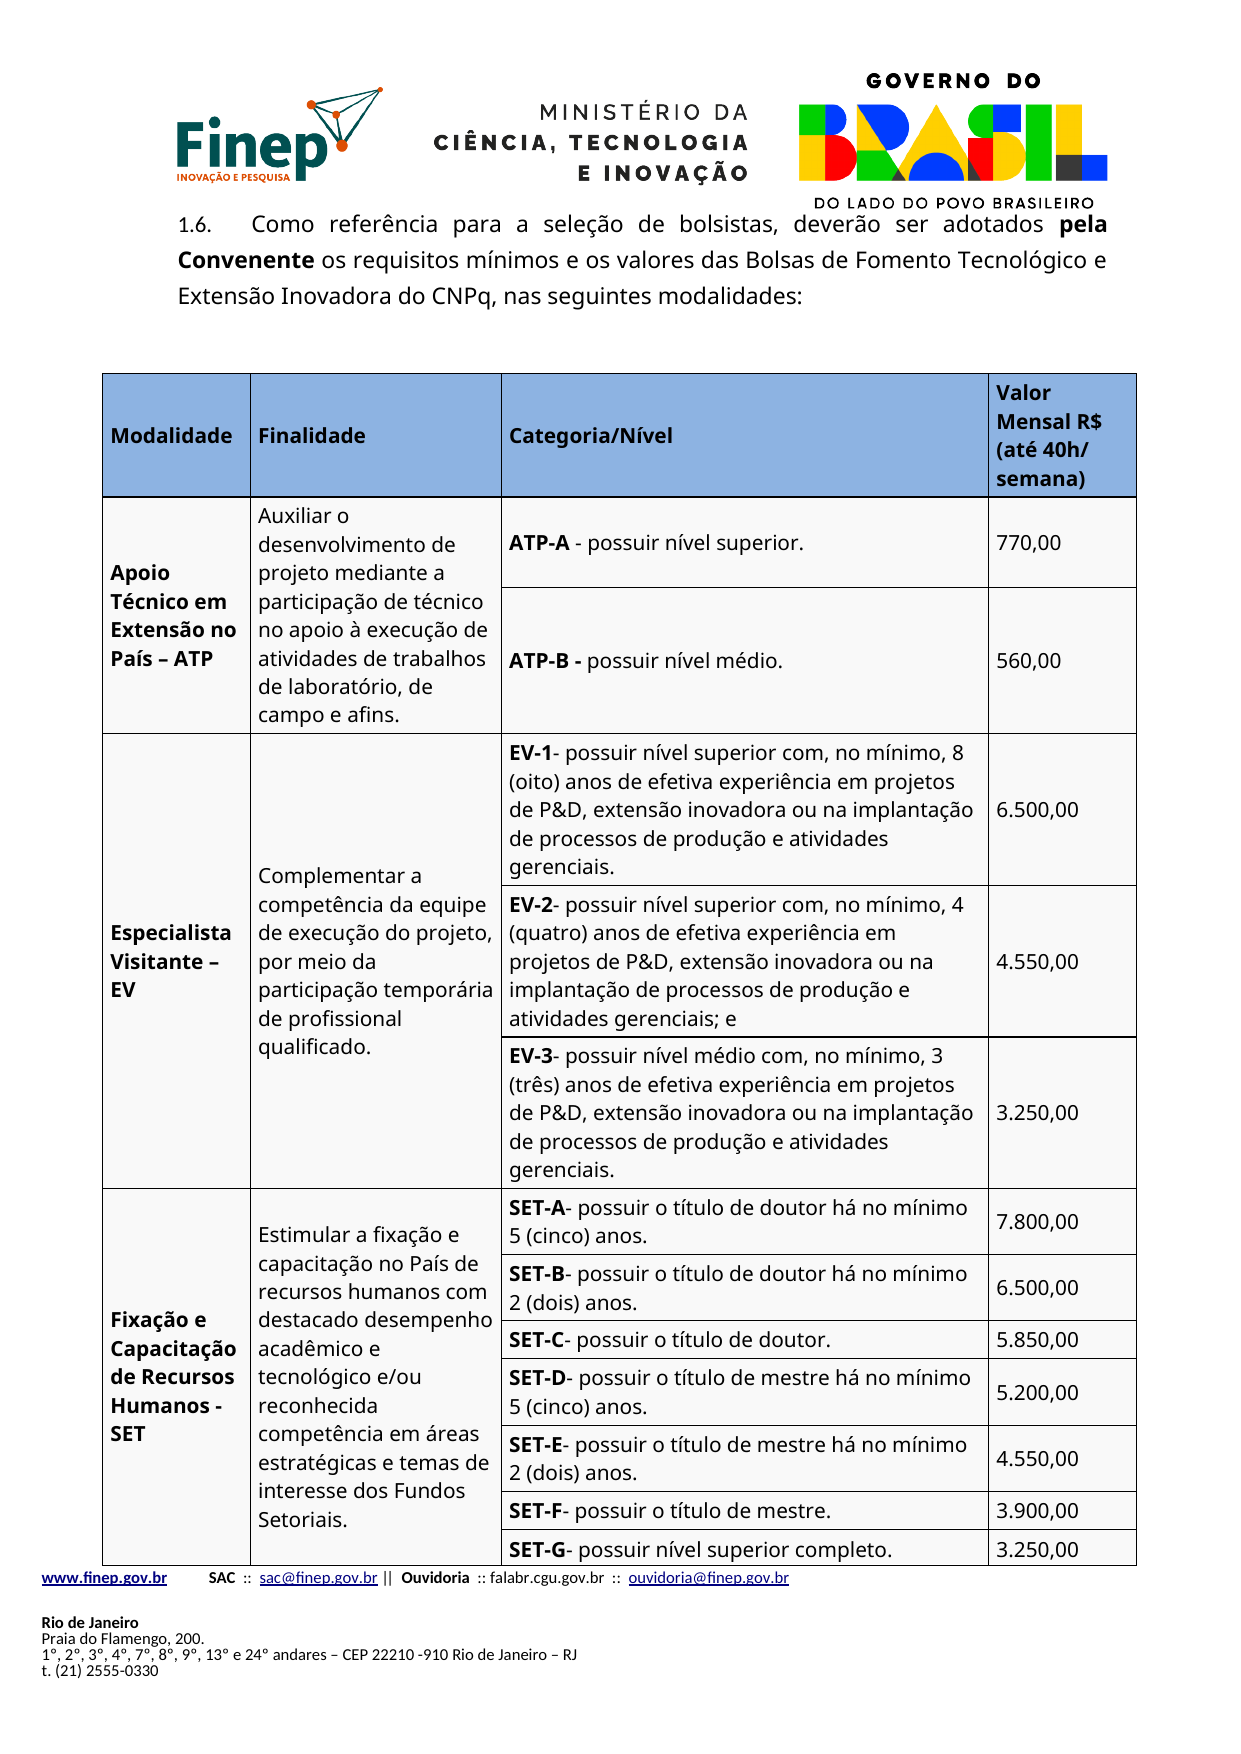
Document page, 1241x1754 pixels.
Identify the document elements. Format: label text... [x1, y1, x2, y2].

table_cell 6.500,00 [989, 1255, 1136, 1320]
table_cell SET-E- possuir o título de mestre há no mínimo 2 (dois) anos. [502, 1426, 988, 1491]
table_cell 3.900,00 [989, 1492, 1136, 1528]
table_cell 5.200,00 [989, 1359, 1136, 1424]
table_cell Estimular a fixação e capacitação no País de recursos humanos com destacado desempenho acadêmico e tecnológico e/ou reconhecida competência em áreas estratégicas e temas de interesse dos Fundos Setoriais. [251, 1189, 501, 1564]
table_cell SET-F- possuir o título de mestre. [502, 1492, 988, 1528]
table_cell 4.550,00 [989, 886, 1136, 1036]
table_cell 4.550,00 [989, 1426, 1136, 1491]
table_cell 560,00 [989, 588, 1136, 733]
table_cell 3.250,00 [989, 1038, 1136, 1188]
table_header Modalidade [103, 374, 250, 496]
table_cell EV-1- possuir nível superior com, no mínimo, 8 (oito) anos de efetiva experiência em projetos de P&D, extensão inovadora ou na implantação de processos de produção e atividades gerenciais. [502, 734, 988, 885]
table_cell Apoio Técnico em Extensão no País – ATP [103, 498, 250, 733]
table_cell ATP-B - possuir nível médio. [502, 588, 988, 733]
table_cell SET-B- possuir o título de doutor há no mínimo 2 (dois) anos. [502, 1255, 988, 1320]
table_cell 770,00 [989, 498, 1136, 587]
table_cell Auxiliar o desenvolvimento de projeto mediante a participação de técnico no apoio à execução de atividades de trabalhos de laboratório, de campo e afins. [251, 498, 501, 733]
table_cell SET-A- possuir o título de doutor há no mínimo 5 (cinco) anos. [502, 1189, 988, 1254]
table_cell EV-2- possuir nível superior com, no mínimo, 4 (quatro) anos de efetiva experiência em projetos de P&D, extensão inovadora ou na implantação de processos de produção e atividades gerenciais; e [502, 886, 988, 1036]
table_cell SET-G- possuir nível superior completo. [502, 1530, 988, 1564]
table_cell SET-C- possuir o título de doutor. [502, 1321, 988, 1358]
table_cell 7.800,00 [989, 1189, 1136, 1254]
table_cell Complementar a competência da equipe de execução do projeto, por meio da participação temporária de profissional qualificado. [251, 734, 501, 1188]
table_header Finalidade [251, 374, 501, 496]
table_cell 6.500,00 [989, 734, 1136, 885]
table_cell SET-D- possuir o título de mestre há no mínimo 5 (cinco) anos. [502, 1359, 988, 1424]
table_cell 3.250,00 [989, 1530, 1136, 1564]
table_cell EV-3- possuir nível médio com, no mínimo, 3 (três) anos de efetiva experiência em projetos de P&D, extensão inovadora ou na implantação de processos de produção e atividades gerenciais. [502, 1038, 988, 1188]
table_cell Especialista Visitante – EV [103, 734, 250, 1188]
table_header Valor Mensal R$ (até 40h/ semana) [989, 374, 1136, 496]
table_cell 5.850,00 [989, 1321, 1136, 1358]
table_cell ATP-A - possuir nível superior. [502, 498, 988, 587]
table_header Categoria/Nível [502, 374, 988, 496]
table_cell Fixação e Capacitação de Recursos Humanos - SET [103, 1189, 250, 1564]
list Como referência para a seleção de bolsistas, deverão ser adotados pela Convenente os requisitos mínimos e os valores das Bolsas de Fomento Tecnológico e Extensão Inovadora do CNPq, nas seguintes modalidades: [177, 208, 1108, 311]
